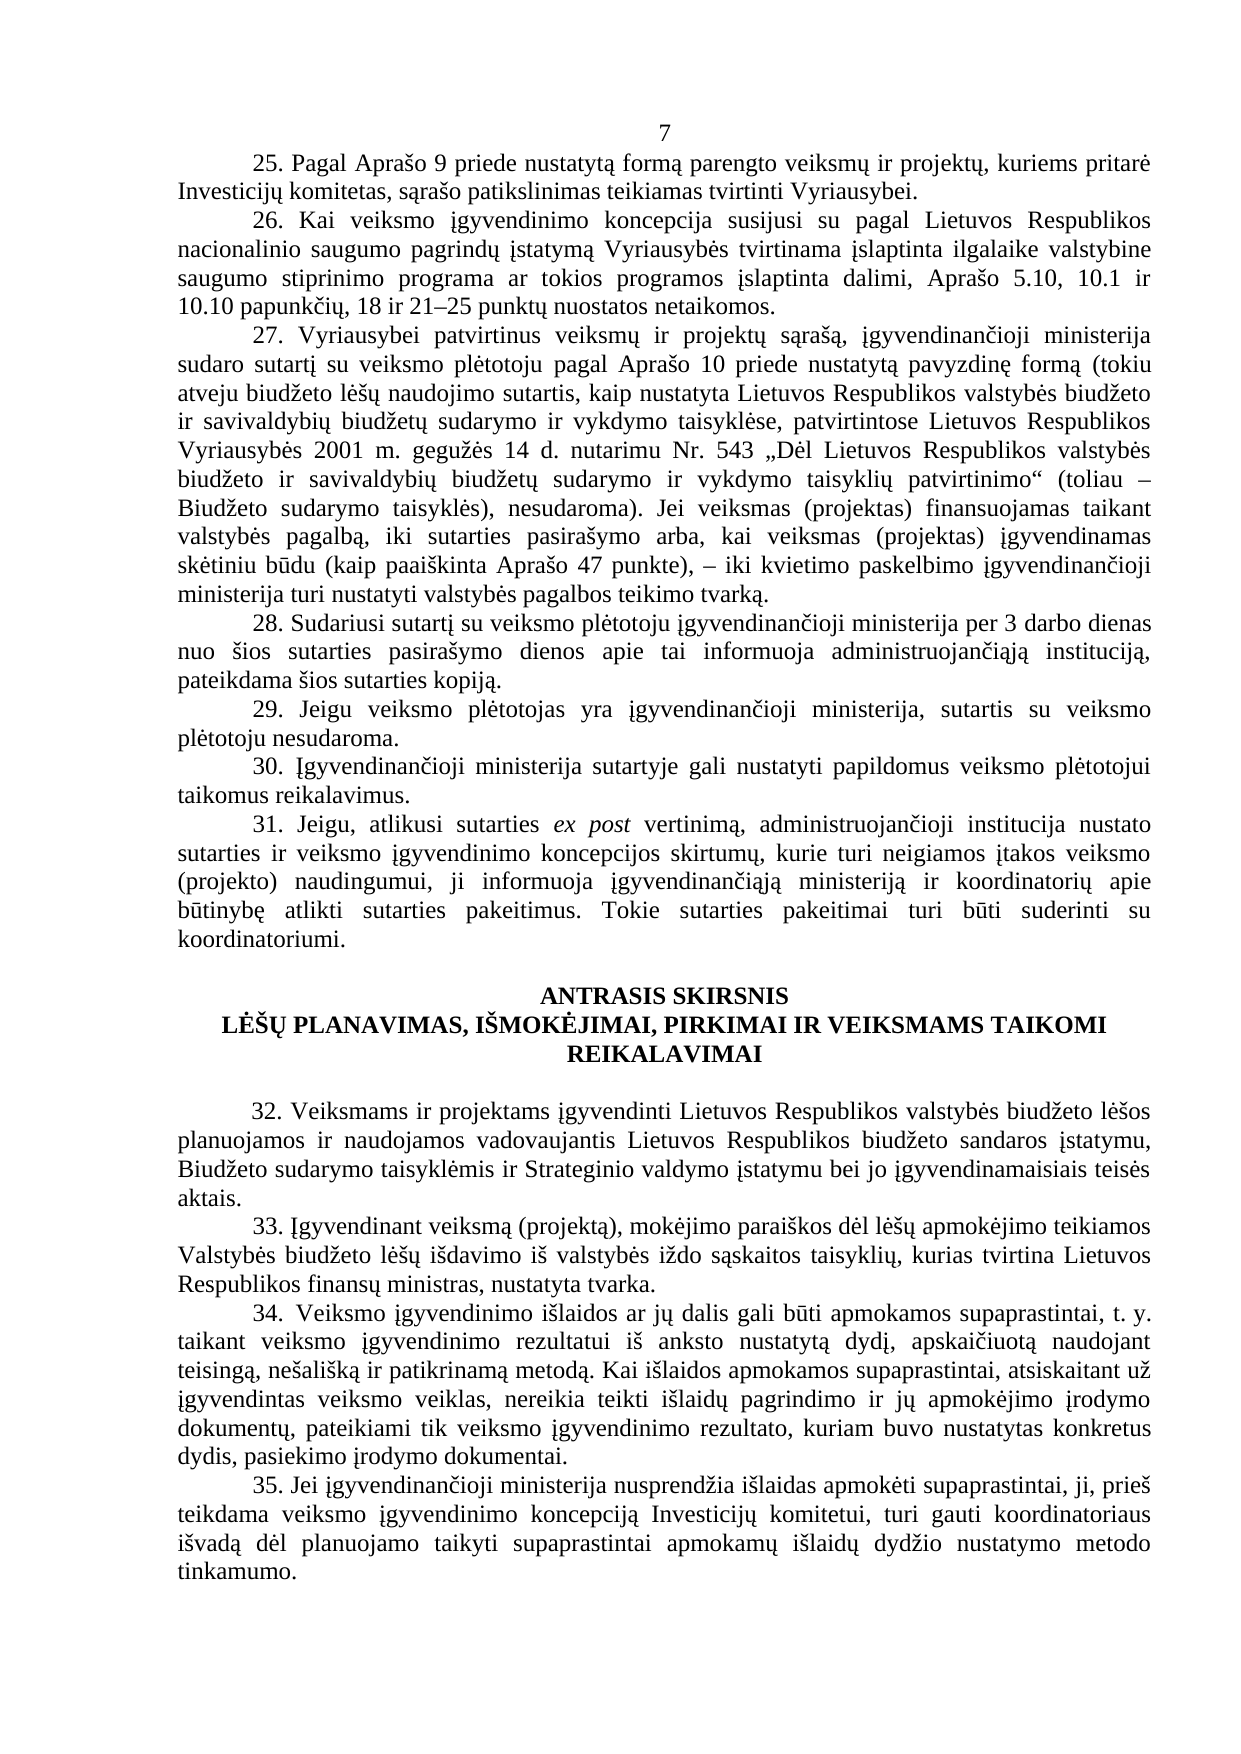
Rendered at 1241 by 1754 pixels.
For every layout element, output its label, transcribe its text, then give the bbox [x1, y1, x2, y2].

text 32. Veiksmams ir projektams įgyvendinti Lietuvos Respublikos valstybės biudžeto lėšos planuojamos ir naudojamos vadovaujantis Lietuvos Respublikos biudžeto sandaros įstatymu, Biudžeto sudarymo taisyklėmis ir Strateginio valdymo įstatymu bei jo įgyvendinamaisiais teisės aktais. [177, 1096, 1152, 1211]
text 34. Veiksmo įgyvendinimo išlaidos ar jų dalis gali būti apmokamos supaprastintai, t. y. taikant veiksmo įgyvendinimo rezultatui iš anksto nustatytą dydį, apskaičiuotą naudojant teisingą, nešališką ir patikrinamą metodą. Kai išlaidos apmokamos supaprastintai, atsiskaitant už įgyvendintas veiksmo veiklas, nereikia teikti išlaidų pagrindimo ir jų apmokėjimo įrodymo dokumentų, pateikiami tik veiksmo įgyvendinimo rezultato, kuriam buvo nustatytas konkretus dydis, pasiekimo įrodymo dokumentai. [177, 1298, 1152, 1470]
text 33. Įgyvendinant veiksmą (projektą), mokėjimo paraiškos dėl lėšų apmokėjimo teikiamos Valstybės biudžeto lėšų išdavimo iš valstybės iždo sąskaitos taisyklių, kurias tvirtina Lietuvos Respublikos finansų ministras, nustatyta tvarka. [177, 1211, 1152, 1298]
text 29. Jeigu veiksmo plėtotojas yra įgyvendinančioji ministerija, sutartis su veiksmo plėtotoju nesudaroma. [177, 694, 1152, 751]
text 31. Jeigu, atlikusi sutarties ex post vertinimą, administruojančioji institucija nustato sutarties ir veiksmo įgyvendinimo koncepcijos skirtumų, kurie turi neigiamos įtakos veiksmo (projekto) naudingumui, ji informuoja įgyvendinančiąją ministeriją ir koordinatorių apie būtinybę atlikti sutarties pakeitimus. Tokie sutarties pakeitimai turi būti suderinti su koordinatoriumi. [177, 809, 1152, 953]
text 35. Jei įgyvendinančioji ministerija nusprendžia išlaidas apmokėti supaprastintai, ji, prieš teikdama veiksmo įgyvendinimo koncepciją Investicijų komitetui, turi gauti koordinatoriaus išvadą dėl planuojamo taikyti supaprastintai apmokamų išlaidų dydžio nustatymo metodo tinkamumo. [177, 1470, 1152, 1585]
text 26. Kai veiksmo įgyvendinimo koncepcija susijusi su pagal Lietuvos Respublikos nacionalinio saugumo pagrindų įstatymą Vyriausybės tvirtinama įslaptinta ilgalaike valstybine saugumo stiprinimo programa ar tokios programos įslaptinta dalimi, Aprašo 5.10, 10.1 ir 10.10 papunkčių, 18 ir 21–25 punktų nuostatos netaikomos. [177, 205, 1152, 320]
text ANTRASIS SKIRSNIS [177, 981, 1152, 1010]
text 28. Sudariusi sutartį su veiksmo plėtotoju įgyvendinančioji ministerija per 3 darbo dienas nuo šios sutarties pasirašymo dienos apie tai informuoja administruojančiąją instituciją, pateikdama šios sutarties kopiją. [177, 608, 1152, 694]
text 30. Įgyvendinančioji ministerija sutartyje gali nustatyti papildomus veiksmo plėtotojui taikomus reikalavimus. [177, 751, 1152, 809]
text LĖŠŲ PLANAVIMAS, IŠMOKĖJIMAI, PIRKIMAI IR VEIKSMAMS TAIKOMI REIKALAVIMAI [177, 1010, 1152, 1068]
text 25. Pagal Aprašo 9 priede nustatytą formą parengto veiksmų ir projektų, kuriems pritarė Investicijų komitetas, sąrašo patikslinimas teikiamas tvirtinti Vyriausybei. [177, 148, 1152, 205]
text 27. Vyriausybei patvirtinus veiksmų ir projektų sąrašą, įgyvendinančioji ministerija sudaro sutartį su veiksmo plėtotoju pagal Aprašo 10 priede nustatytą pavyzdinę formą (tokiu atveju biudžeto lėšų naudojimo sutartis, kaip nustatyta Lietuvos Respublikos valstybės biudžeto ir savivaldybių biudžetų sudarymo ir vykdymo taisyklėse, patvirtintose Lietuvos Respublikos Vyriausybės 2001 m. gegužės 14 d. nutarimu Nr. 543 „Dėl Lietuvos Respublikos valstybės biudžeto ir savivaldybių biudžetų sudarymo ir vykdymo taisyklių patvirtinimo“ (toliau – Biudžeto sudarymo taisyklės), nesudaroma). Jei veiksmas (projektas) finansuojamas taikant valstybės pagalbą, iki sutarties pasirašymo arba, kai veiksmas (projektas) įgyvendinamas skėtiniu būdu (kaip paaiškinta Aprašo 47 punkte), – iki kvietimo paskelbimo įgyvendinančioji ministerija turi nustatyti valstybės pagalbos teikimo tvarką. [177, 320, 1152, 608]
